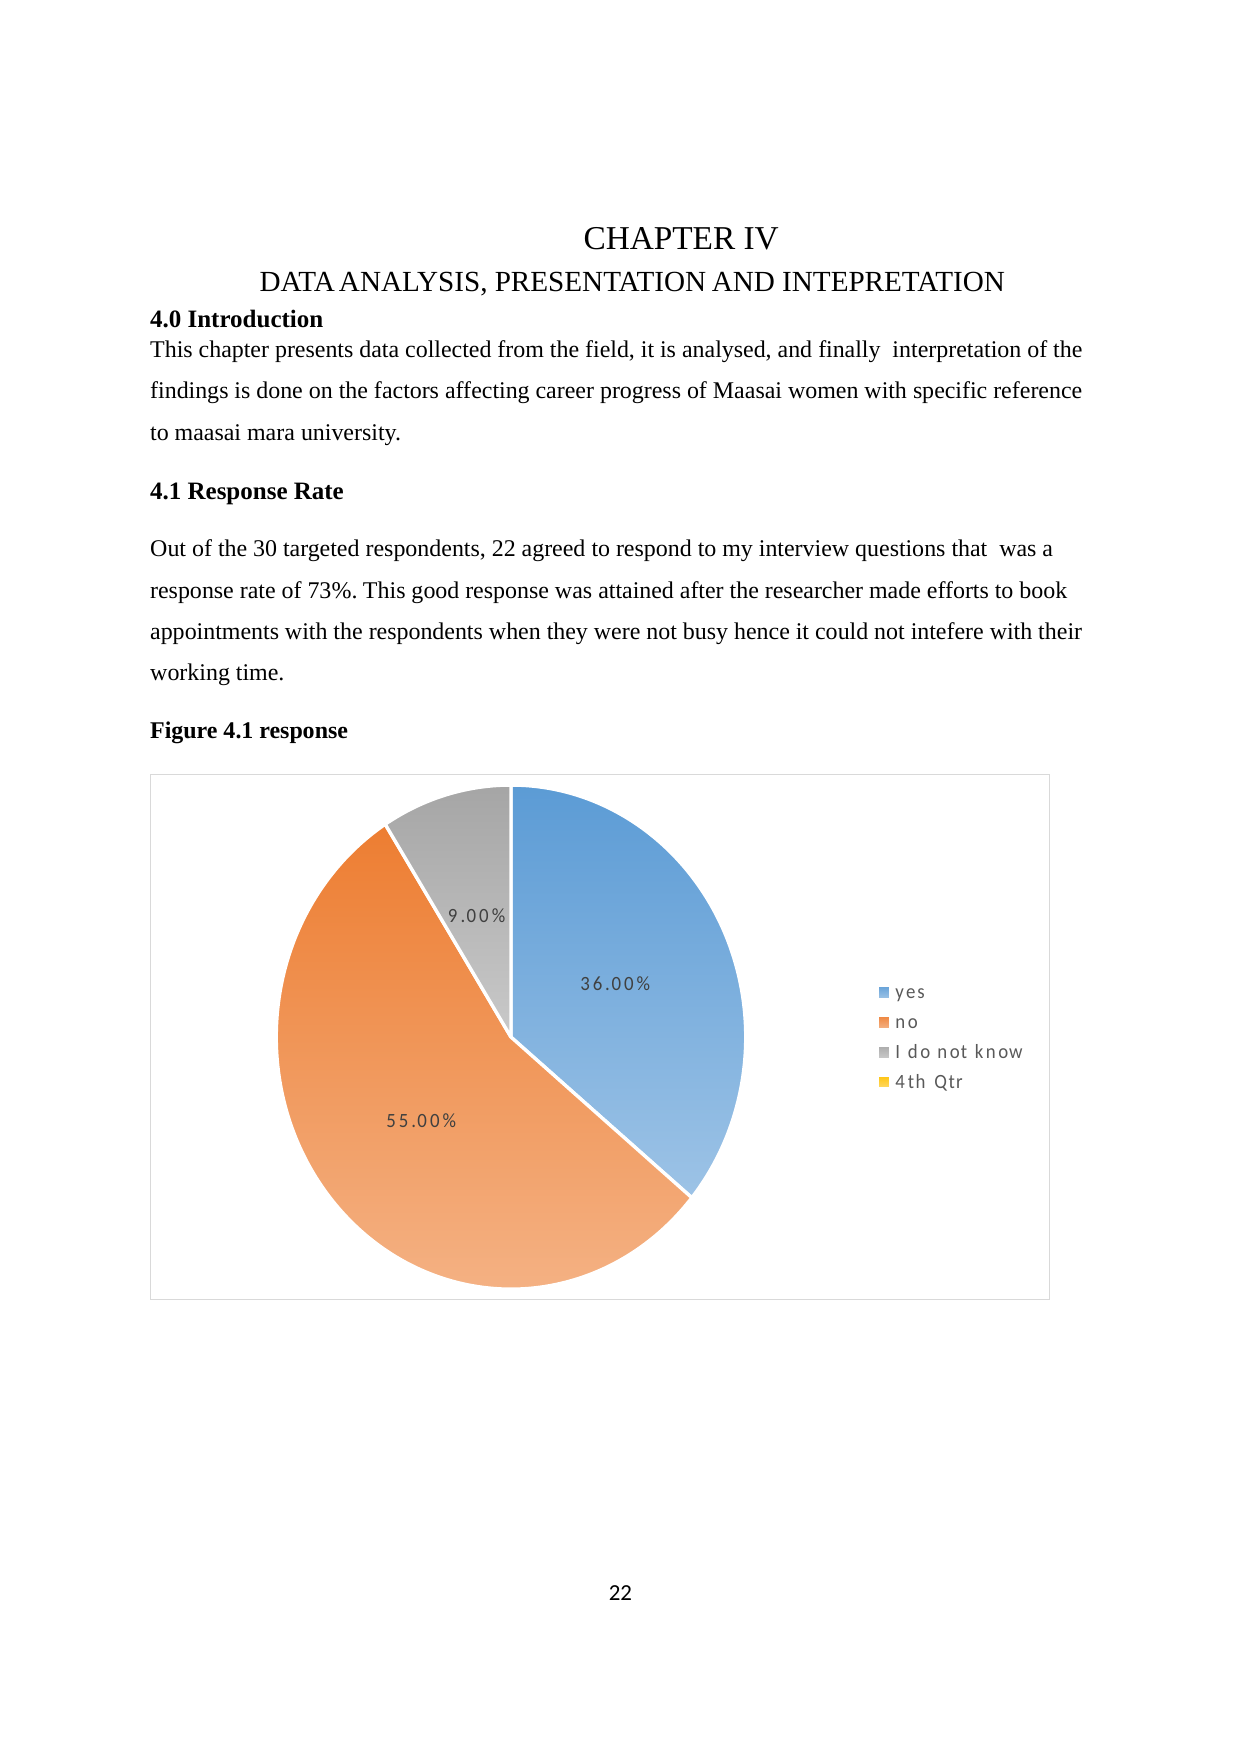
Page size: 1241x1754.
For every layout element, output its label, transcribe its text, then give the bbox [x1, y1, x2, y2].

subtitle 4.1 Response Rate [150, 476, 1090, 504]
subtitle CHAPTER IV [150, 218, 1090, 256]
text Out of the 30 targeted respondents, 22 agreed to respond to my interview questions that was a response rate of 73%. This good response was attained after the researcher made efforts to book appointments with the respondents when they were not busy hence it could not intefere with their working time. [150, 534, 1090, 686]
subtitle 4.0 Introduction [150, 304, 1090, 333]
subtitle DATA ANALYSIS, PRESENTATION AND INTEPRETATION [150, 264, 1090, 297]
text Figure 4.1 response [150, 716, 1090, 744]
text This chapter presents data collected from the field, it is analysed, and finally interpretation of the findings is done on the factors affecting career progress of Maasai women with specific reference to maasai mara university. [150, 335, 1090, 445]
